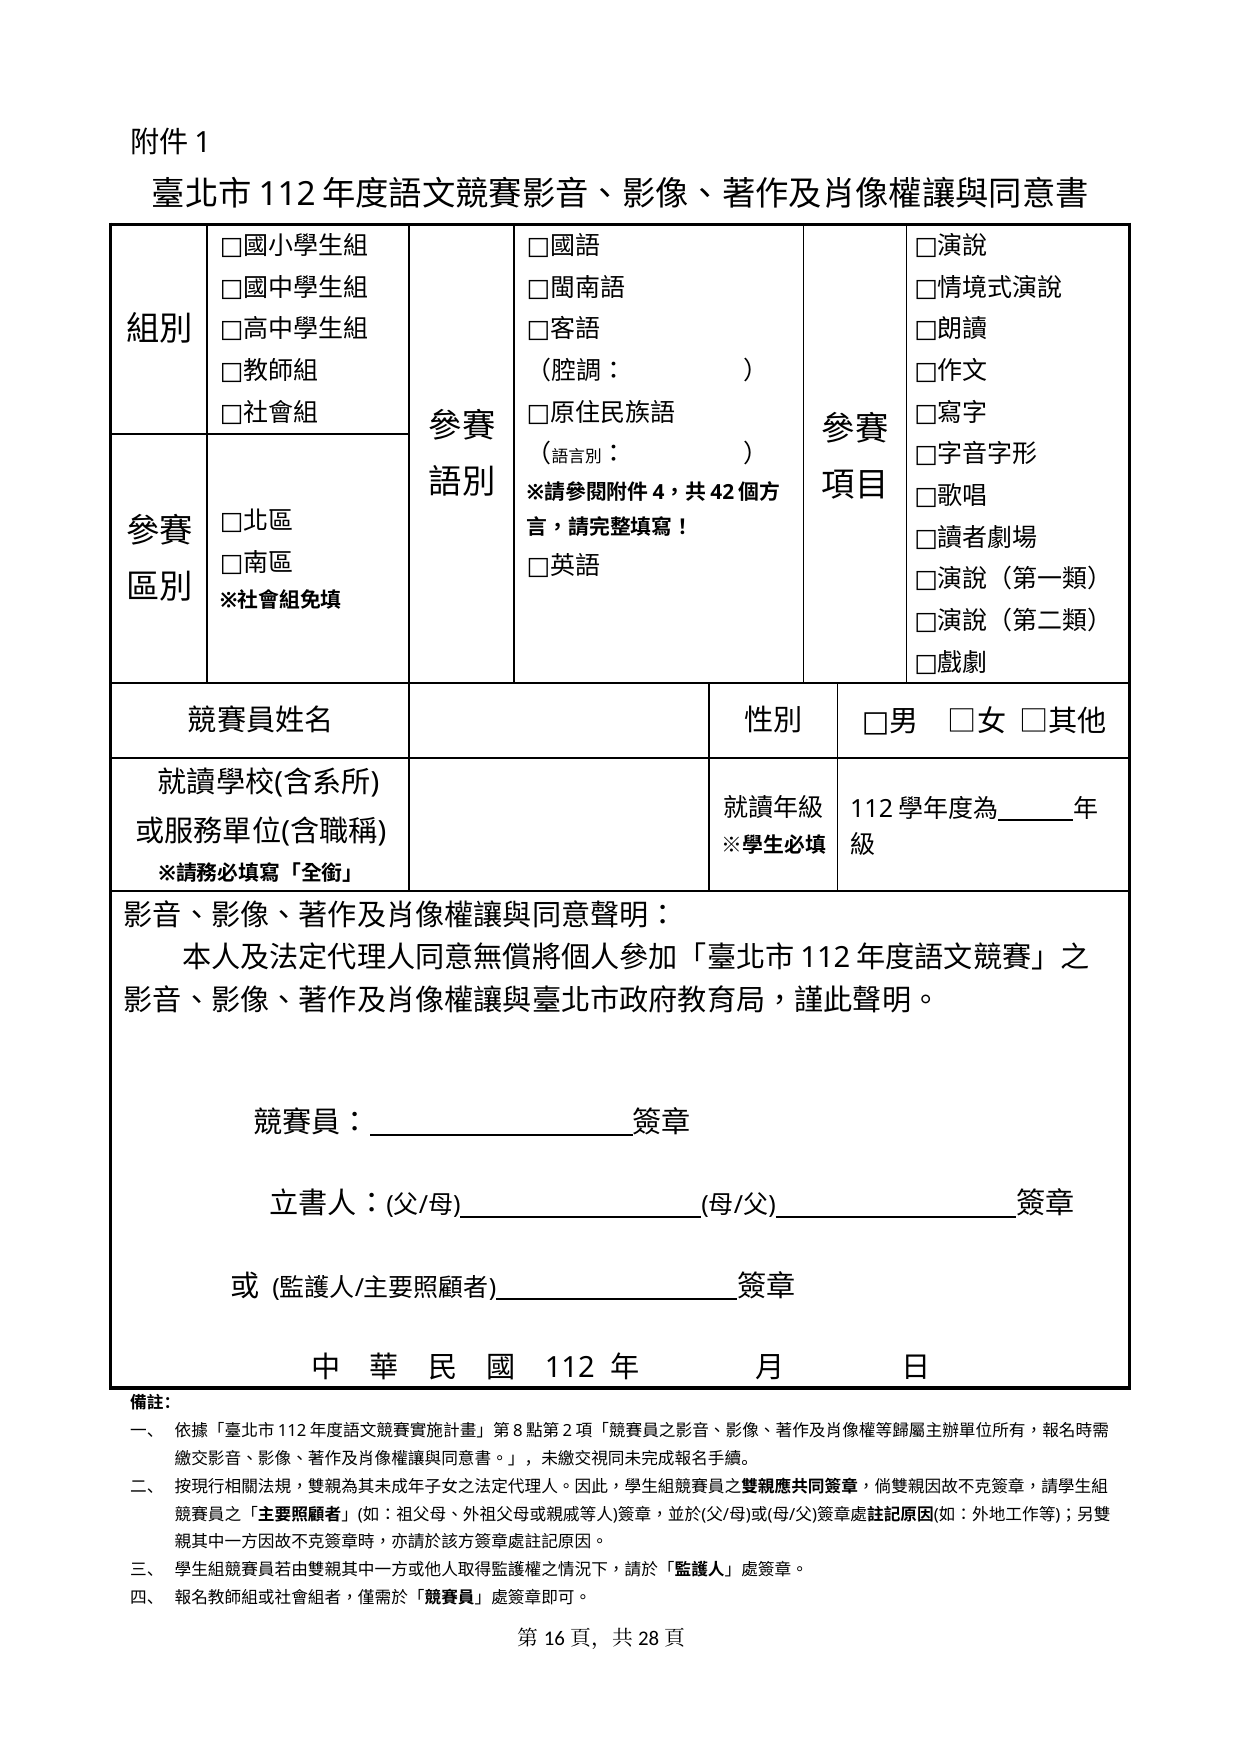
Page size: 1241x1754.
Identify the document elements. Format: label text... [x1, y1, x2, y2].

table_cell 112學年度為 年級 [838, 759, 1128, 890]
table_cell 競賽員姓名 [112, 684, 408, 757]
list 報名教師組或社會組者，僅需於「競賽員」處簽章即可。 [130, 1584, 1110, 1608]
table_header □國語 □閩南語 □客語 （腔調： ） □原住民族語 （語言別： ） ※請參閱附件4，共42個方言，請完整填寫！ □英語 [515, 226, 803, 682]
text 附件1 [130, 118, 1110, 161]
table_cell □男 □女 □其他 [838, 684, 1128, 757]
table_cell 性別 [710, 684, 837, 757]
table_header 參賽 項目 [804, 226, 906, 682]
table_cell 影音、影像、著作及肖像權讓與同意聲明： 本人及法定代理人同意無償將個人參加「臺北市112年度語文競賽」之影音、影像、著作及肖像權讓與臺北市政府教育局，謹此聲明。 競賽員： 簽章 立書人：(父/母) (母/父) 簽章 或 (監護人/主要照顧者) 簽章 中 華 民 國 112 年 月 日 [112, 892, 1128, 1386]
table_cell □北區 □南區 ※社會組免填 [208, 435, 408, 682]
table_header □國小學生組 □國中學生組 □高中學生組 □教師組 □社會組 [208, 226, 408, 433]
table_header 參賽 語別 [410, 226, 513, 682]
table_header □演說 □情境式演說 □朗讀 □作文 □寫字 □字音字形 □歌唱 □讀者劇場 □演說（第一類） □演說（第二類） □戲劇 [907, 226, 1128, 682]
list 按現行相關法規，雙親為其未成年子女之法定代理人。因此，學生組競賽員之雙親應共同簽章，倘雙親因故不克簽章，請學生組競賽員之「主要照顧者」(如：祖父母、外祖父母或親戚等人)簽章，並於(父/母)或(母/父)簽章處註記原因(如：外地工作等)；另雙親其中一方因故不克簽章時，亦請於該方簽章處註記原因。 [130, 1473, 1110, 1552]
table_cell [410, 759, 708, 890]
table_cell [410, 684, 708, 757]
table_cell 就讀年級※學生必填 [710, 759, 837, 890]
list 依據「臺北市112年度語文競賽實施計畫」第8點第2項「競賽員之影音、影像、著作及肖像權等歸屬主辦單位所有，報名時需繳交影音、影像、著作及肖像權讓與同意書。」，未繳交視同未完成報名手續。 [130, 1417, 1110, 1469]
text 備註： [130, 1390, 1110, 1414]
table_cell 參賽 區別 [112, 435, 206, 682]
table_header 組別 [112, 226, 206, 433]
table_cell 就讀學校(含系所) 或服務單位(含職稱) ※請務必填寫「全銜」 [112, 759, 408, 890]
text 臺北市112年度語文競賽影音、影像、著作及肖像權讓與同意書 [130, 167, 1110, 215]
list 學生組競賽員若由雙親其中一方或他人取得監護權之情況下，請於「監護人」處簽章。 [130, 1556, 1110, 1580]
